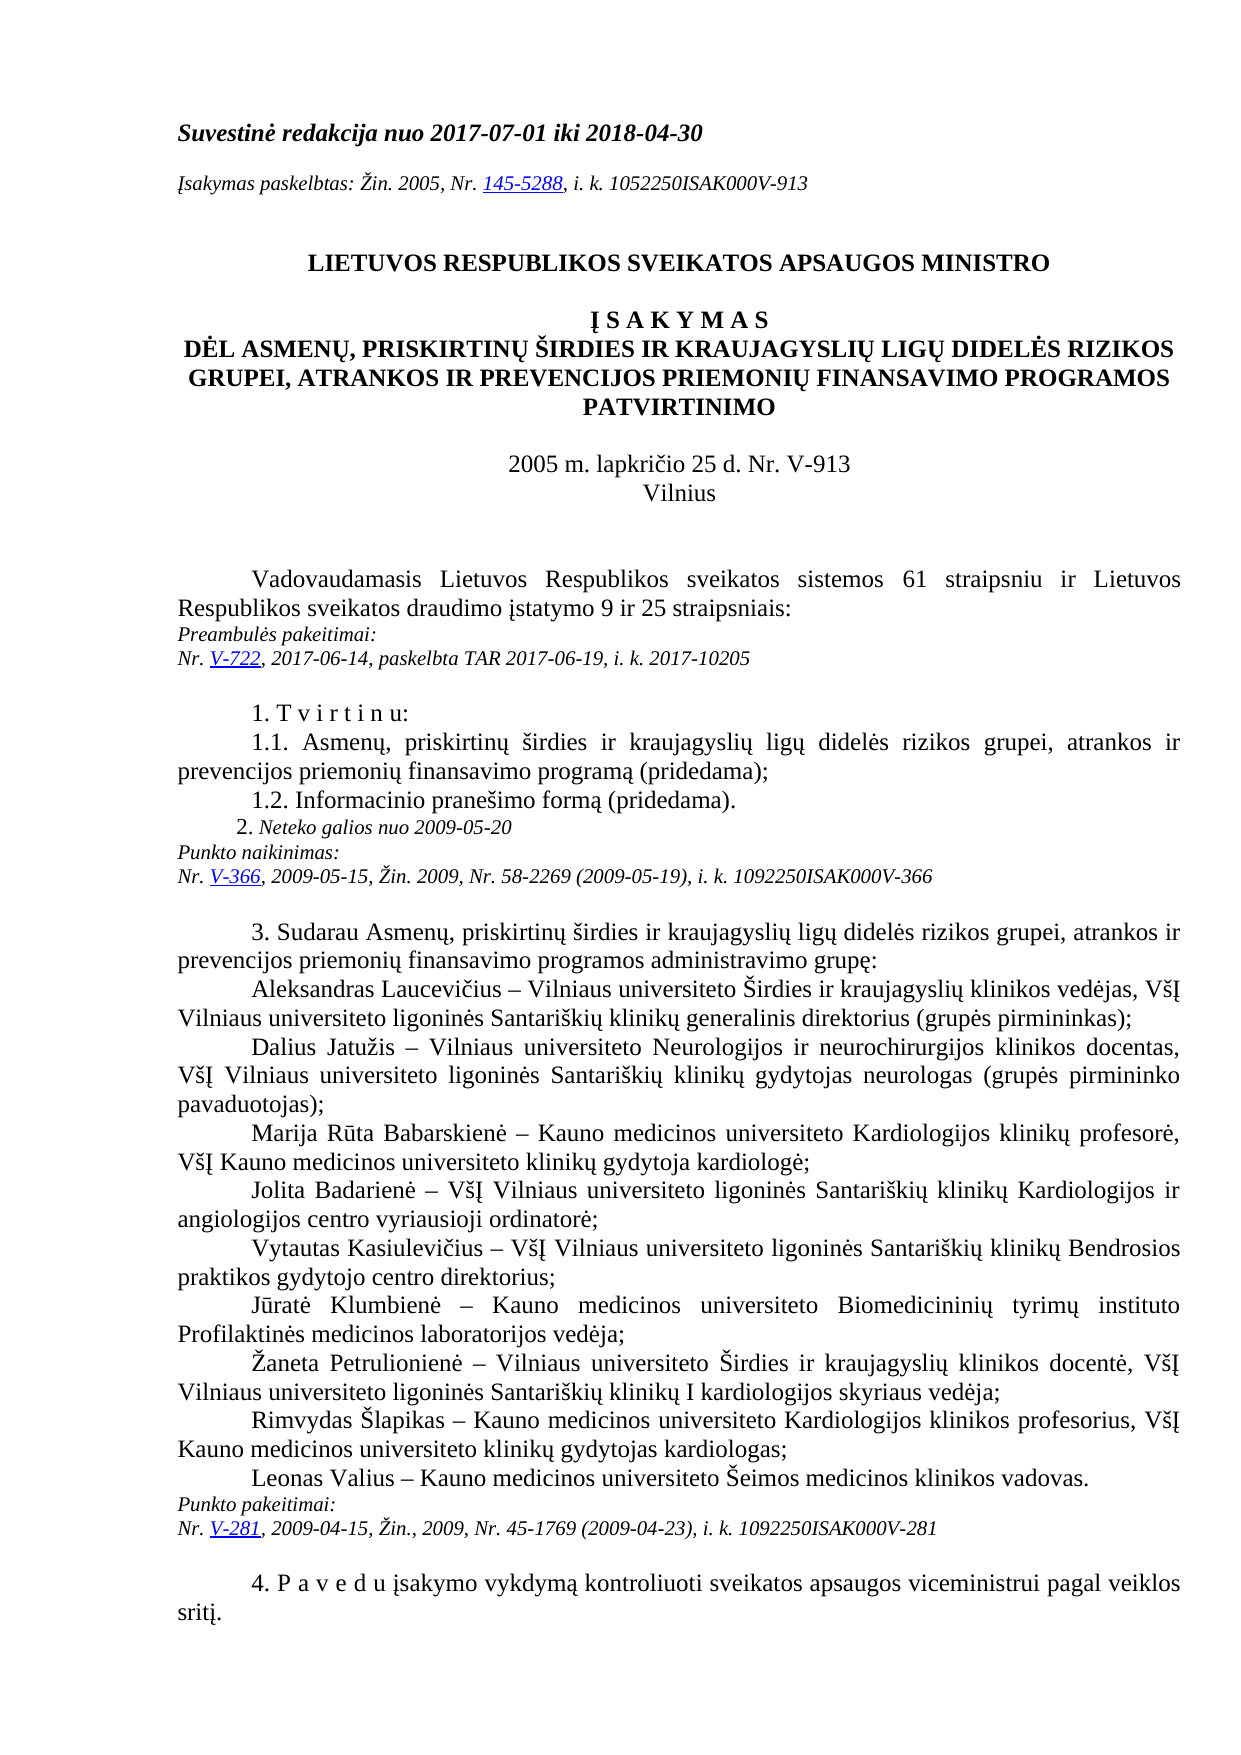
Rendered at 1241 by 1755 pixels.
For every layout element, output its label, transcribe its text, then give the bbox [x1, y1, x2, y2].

text Preambulės pakeitimai: [177, 622, 1181, 646]
text 1. Tvirtinu: [177, 698, 1181, 727]
text Rimvydas Šlapikas – Kauno medicinos universiteto Kardiologijos klinikos profesorius, VšĮ Kauno medicinos universiteto klinikų gydytojas kardiologas; [177, 1405, 1181, 1463]
text Nr. V-366, 2009-05-15, Žin. 2009, Nr. 58-2269 (2009-05-19), i. k. 1092250ISAK000V-366 [177, 864, 1181, 888]
text Punkto naikinimas: [177, 840, 1181, 864]
text Į S A K Y M A S [177, 305, 1181, 334]
text Nr. V-281, 2009-04-15, Žin., 2009, Nr. 45-1769 (2009-04-23), i. k. 1092250ISAK000V-281 [177, 1516, 1181, 1540]
text Leonas Valius – Kauno medicinos universiteto Šeimos medicinos klinikos vadovas. [177, 1463, 1181, 1492]
text Vilnius [177, 478, 1181, 507]
text Marija Rūta Babarskienė – Kauno medicinos universiteto Kardiologijos klinikų profesorė, VšĮ Kauno medicinos universiteto klinikų gydytoja kardiologė; [177, 1118, 1181, 1175]
text 2. Neteko galios nuo 2009-05-20 [177, 813, 1181, 840]
text Vadovaudamasis Lietuvos Respublikos sveikatos sistemos 61 straipsniu ir Lietuvos Respublikos sveikatos draudimo įstatymo 9 ir 25 straipsniais: [177, 564, 1181, 622]
text 2005 m. lapkričio 25 d. Nr. V-913 [177, 449, 1181, 478]
text Suvestinė redakcija nuo 2017-07-01 iki 2018-04-30 [177, 118, 1181, 147]
text 4. P a v e d u įsakymo vykdymą kontroliuoti sveikatos apsaugos viceministrui pagal veiklos sritį. [177, 1568, 1181, 1626]
text Dalius Jatužis – Vilniaus universiteto Neurologijos ir neurochirurgijos klinikos docentas, VšĮ Vilniaus universiteto ligoninės Santariškių klinikų gydytojas neurologas (grupės pirmininko pavaduotojas); [177, 1032, 1181, 1118]
text Aleksandras Laucevičius – Vilniaus universiteto Širdies ir kraujagyslių klinikos vedėjas, VšĮ Vilniaus universiteto ligoninės Santariškių klinikų generalinis direktorius (grupės pirmininkas); [177, 974, 1181, 1032]
text Jolita Badarienė – VšĮ Vilniaus universiteto ligoninės Santariškių klinikų Kardiologijos ir angiologijos centro vyriausioji ordinatorė; [177, 1175, 1181, 1233]
text Punkto pakeitimai: [177, 1492, 1181, 1516]
text 3. Sudarau Asmenų, priskirtinų širdies ir kraujagyslių ligų didelės rizikos grupei, atrankos ir prevencijos priemonių finansavimo programos administravimo grupę: [177, 917, 1181, 974]
text 1.1. Asmenų, priskirtinų širdies ir kraujagyslių ligų didelės rizikos grupei, atrankos ir prevencijos priemonių finansavimo programą (pridedama); [177, 727, 1181, 785]
text LIETUVOS RESPUBLIKOS SVEIKATOS APSAUGOS MINISTRO [177, 248, 1181, 277]
text DĖL ASMENŲ, PRISKIRTINŲ ŠIRDIES IR KRAUJAGYSLIŲ LIGŲ DIDELĖS RIZIKOS GRUPEI, ATRANKOS IR PREVENCIJOS PRIEMONIŲ FINANSAVIMO PROGRAMOS PATVIRTINIMO [177, 334, 1181, 420]
text Įsakymas paskelbtas: Žin. 2005, Nr. 145-5288, i. k. 1052250ISAK000V-913 [177, 171, 1181, 195]
text Nr. V-722, 2017-06-14, paskelbta TAR 2017-06-19, i. k. 2017-10205 [177, 646, 1181, 670]
text Vytautas Kasiulevičius – VšĮ Vilniaus universiteto ligoninės Santariškių klinikų Bendrosios praktikos gydytojo centro direktorius; [177, 1233, 1181, 1290]
text 1.2. Informacinio pranešimo formą (pridedama). [177, 785, 1181, 813]
text Jūratė Klumbienė – Kauno medicinos universiteto Biomedicininių tyrimų instituto Profilaktinės medicinos laboratorijos vedėja; [177, 1290, 1181, 1348]
text Žaneta Petrulionienė – Vilniaus universiteto Širdies ir kraujagyslių klinikos docentė, VšĮ Vilniaus universiteto ligoninės Santariškių klinikų I kardiologijos skyriaus vedėja; [177, 1348, 1181, 1405]
